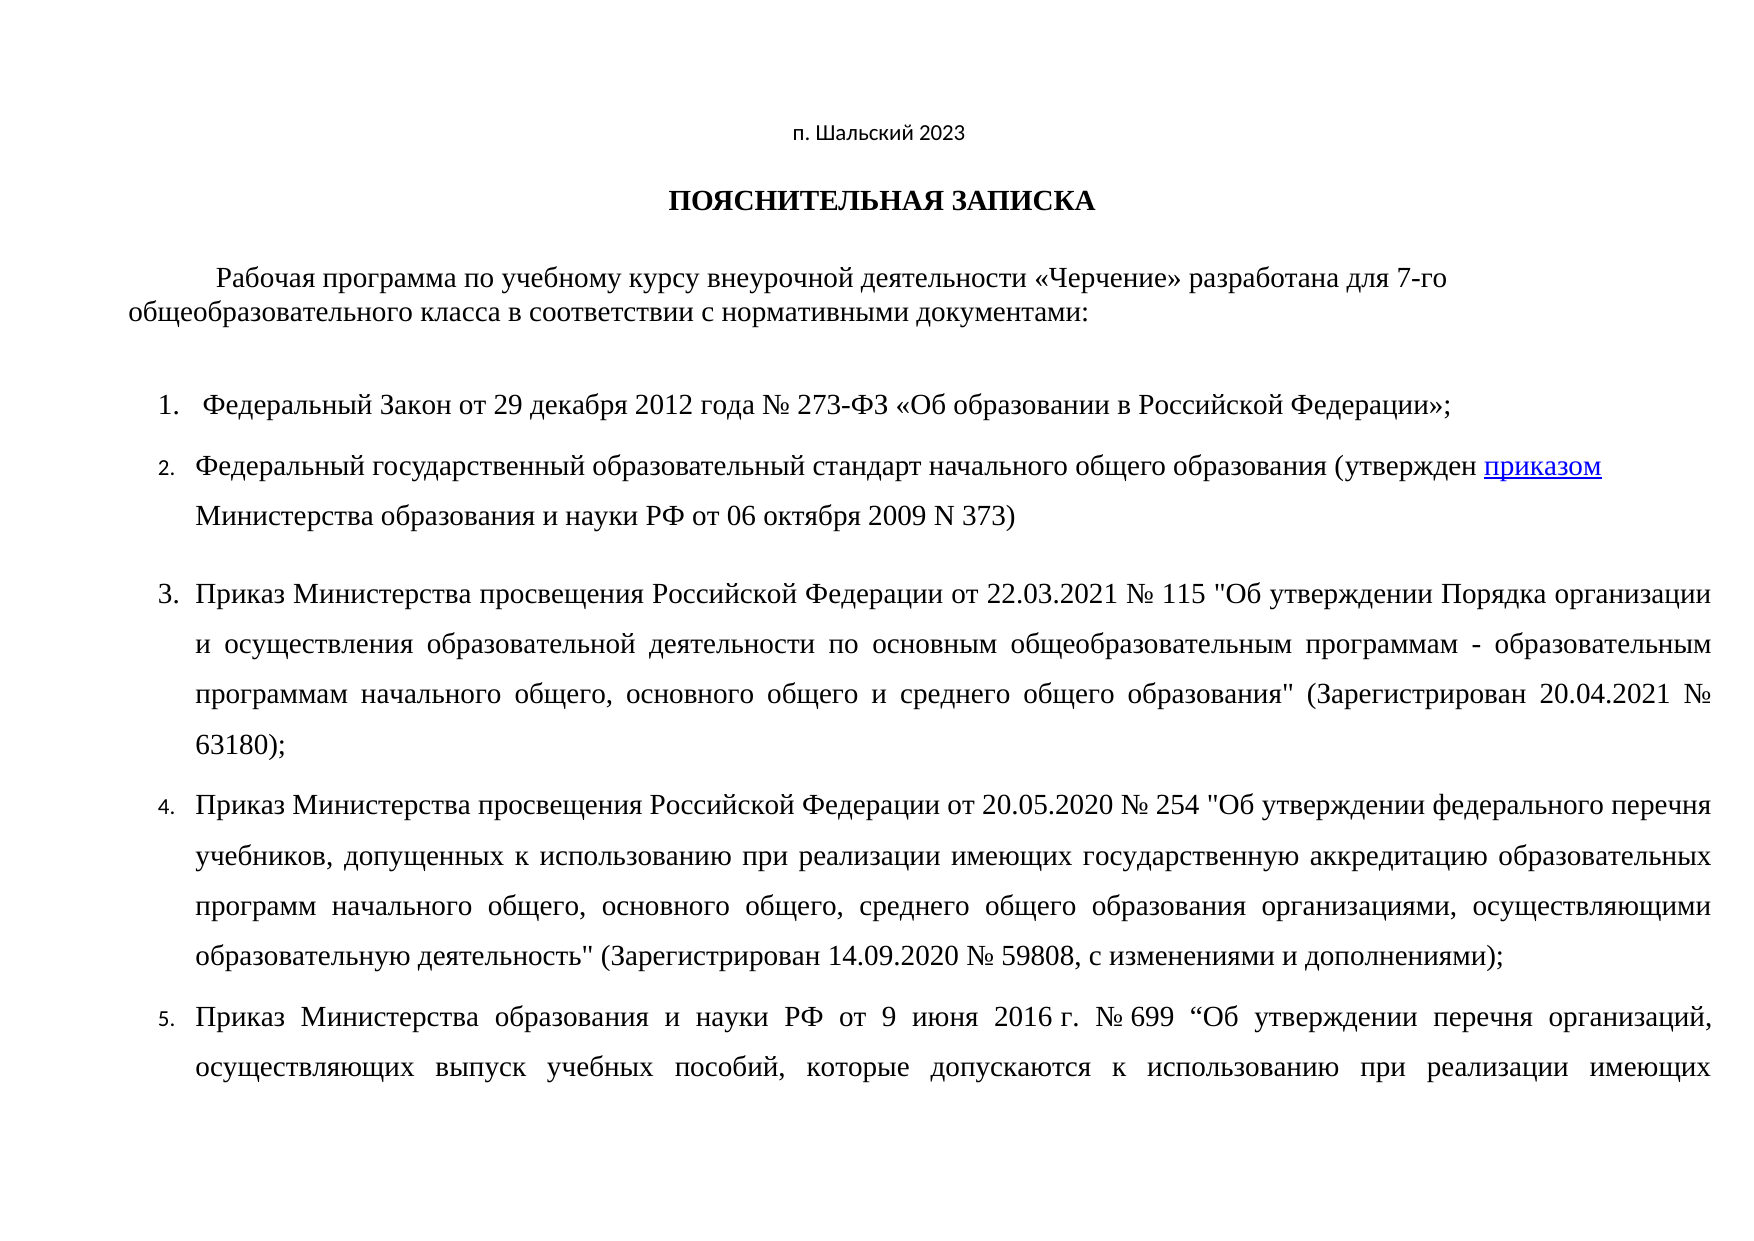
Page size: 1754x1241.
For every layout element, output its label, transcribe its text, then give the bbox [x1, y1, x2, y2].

list Федеральный Закон от 29 декабря 2012 года № 273-ФЗ «Об образовании в Российской Федерации»; [158, 387, 1713, 421]
list Приказ Министерства просвещения Российской Федерации от 20.05.2020 № 254 "Об утверждении федерального перечня учебников, допущенных к использованию при реализации имеющих государственную аккредитацию образовательных программ начального общего, основного общего, среднего общего образования организациями, осуществляющими образовательную деятельность" (Зарегистрирован 14.09.2020 № 59808, с изменениями и дополнениями); [158, 787, 1713, 972]
list Приказ Министерства просвещения Российской Федерации от 22.03.2021 № 115 "Об утверждении Порядка организации и осуществления образовательной деятельности по основным общеобразовательным программам - образовательным программам начального общего, основного общего и среднего общего образования" (Зарегистрирован 20.04.2021 № 63180); [158, 576, 1713, 760]
text ПОЯСНИТЕЛЬНАЯ ЗАПИСКА [128, 183, 1636, 216]
list Федеральный государственный образовательный стандарт начального общего образования (утвержден приказом Министерства образования и науки РФ от 06 октября 2009 N 373) [158, 448, 1713, 532]
list Приказ Министерства образования и науки РФ от 9 июня 2016 г. № 699 “Об утверждении перечня организаций, осуществляющих выпуск учебных пособий, которые допускаются к использованию при реализации имеющих [158, 999, 1713, 1083]
text Рабочая программа по учебному курсу внеурочной деятельности «Черчение» разработана для 7-го общеобразовательного класса в соответствии с нормативными документами: [128, 260, 1629, 327]
text п. Шальский 2023 [128, 118, 1629, 146]
